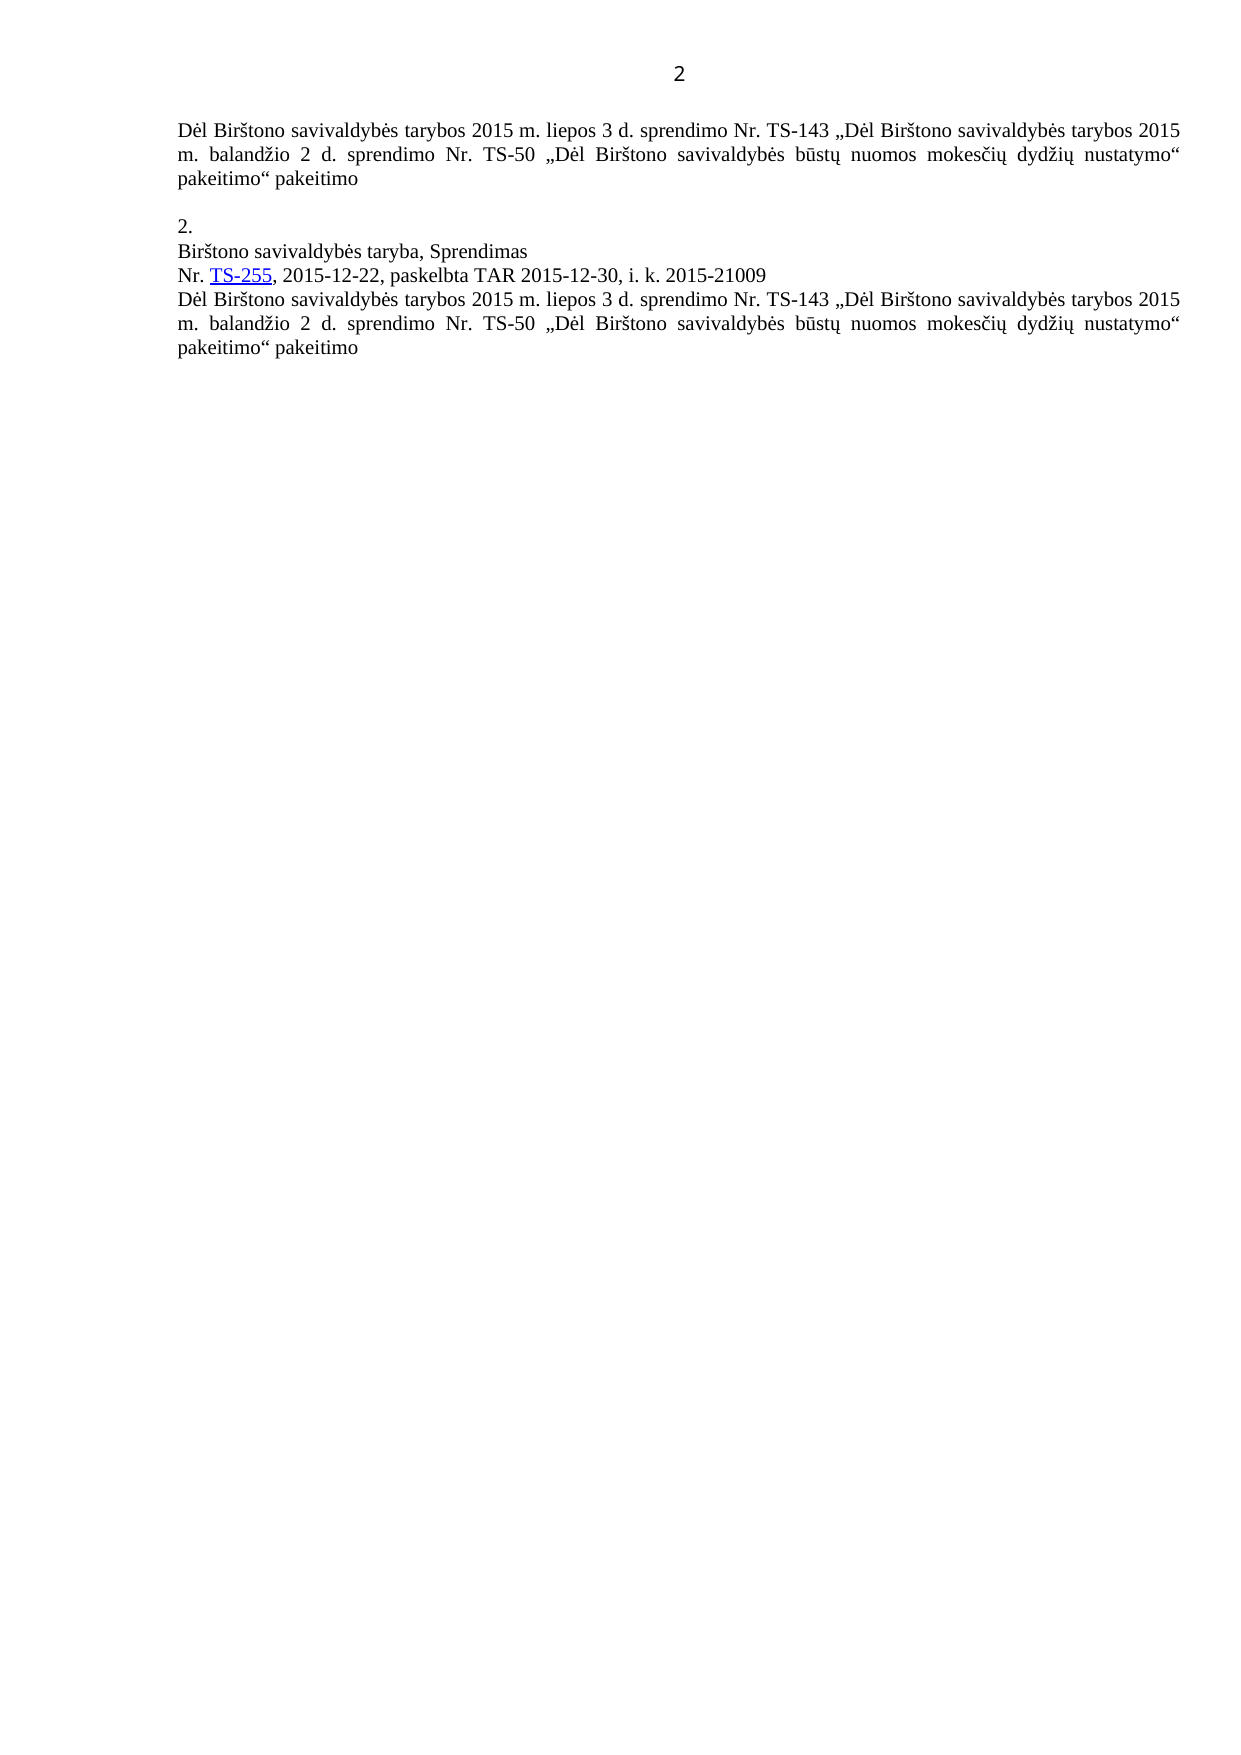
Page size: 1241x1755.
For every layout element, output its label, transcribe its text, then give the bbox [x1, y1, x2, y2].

text Dėl Birštono savivaldybės tarybos 2015 m. liepos 3 d. sprendimo Nr. TS-143 „Dėl Birštono savivaldybės tarybos 2015 m. balandžio 2 d. sprendimo Nr. TS-50 „Dėl Birštono savivaldybės būstų nuomos mokesčių dydžių nustatymo“ pakeitimo“ pakeitimo [177, 118, 1181, 190]
text 2. [177, 214, 1181, 238]
text Birštono savivaldybės taryba, Sprendimas [177, 238, 1181, 263]
text Nr. TS-255, 2015-12-22, paskelbta TAR 2015-12-30, i. k. 2015-21009 [177, 263, 1181, 287]
text Dėl Birštono savivaldybės tarybos 2015 m. liepos 3 d. sprendimo Nr. TS-143 „Dėl Birštono savivaldybės tarybos 2015 m. balandžio 2 d. sprendimo Nr. TS-50 „Dėl Birštono savivaldybės būstų nuomos mokesčių dydžių nustatymo“ pakeitimo“ pakeitimo [177, 287, 1181, 359]
